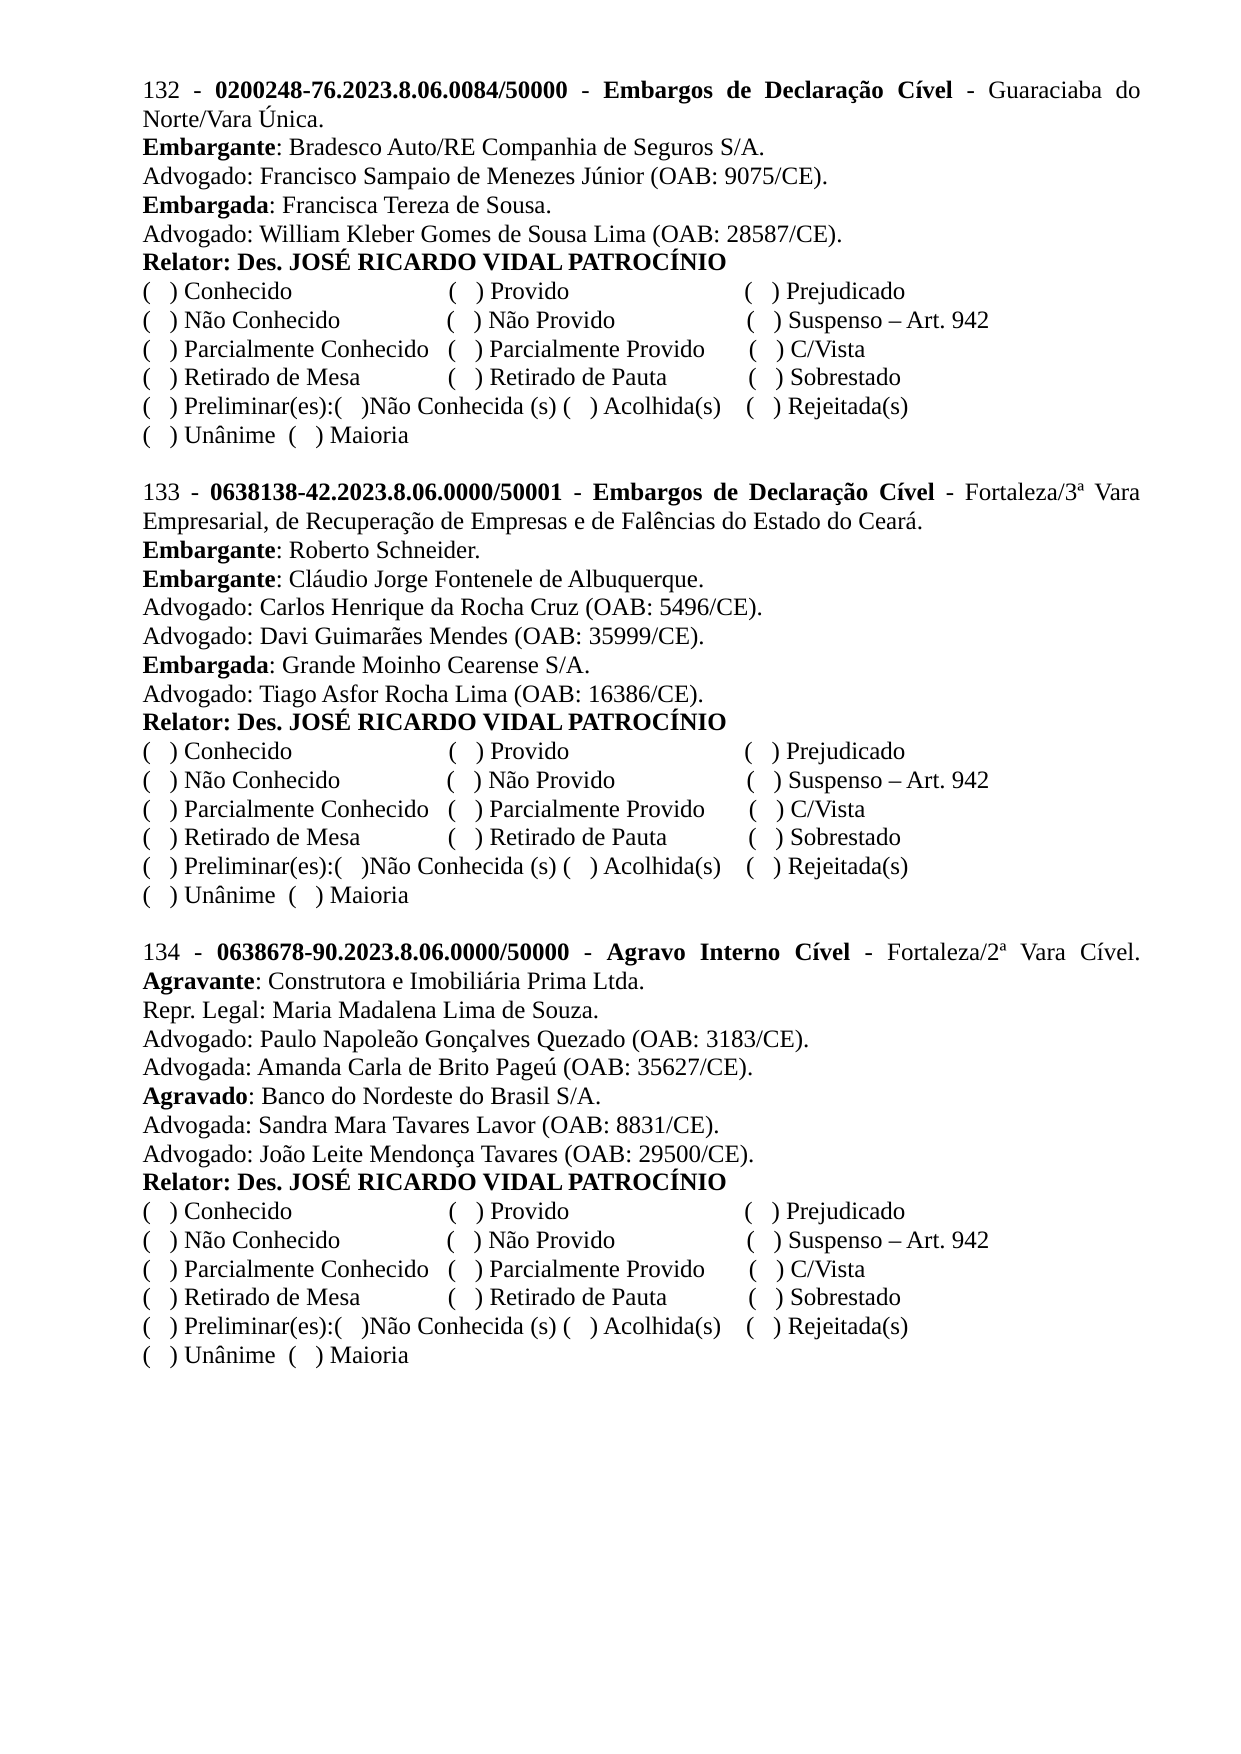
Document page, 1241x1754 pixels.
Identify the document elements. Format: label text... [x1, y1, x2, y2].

text Relator: Des. JOSÉ RICARDO VIDAL PATROCÍNIO [142, 1167, 1141, 1196]
text ( ) Retirado de Mesa ( ) Retirado de Pauta ( ) Sobrestado [142, 822, 1158, 851]
text Advogado: João Leite Mendonça Tavares (OAB: 29500/CE). [142, 1139, 1141, 1167]
text ( ) Não Conhecido ( ) Não Provido ( ) Suspenso – Art. 942 [142, 765, 1158, 794]
text Advogado: Carlos Henrique da Rocha Cruz (OAB: 5496/CE). [142, 592, 1141, 621]
text ( ) Preliminar(es):( )Não Conhecida (s) ( ) Acolhida(s) ( ) Rejeitada(s) [142, 1311, 1158, 1340]
text ( ) Conhecido ( ) Provido ( ) Prejudicado [142, 1196, 1141, 1225]
text Advogada: Sandra Mara Tavares Lavor (OAB: 8831/CE). [142, 1110, 1141, 1139]
text Relator: Des. JOSÉ RICARDO VIDAL PATROCÍNIO [142, 707, 1141, 736]
text Embargante: Bradesco Auto/RE Companhia de Seguros S/A. [142, 132, 1141, 161]
text Advogada: Amanda Carla de Brito Pageú (OAB: 35627/CE). [142, 1052, 1141, 1081]
text ( ) Parcialmente Conhecido ( ) Parcialmente Provido ( ) C/Vista [142, 334, 1158, 362]
text ( ) Parcialmente Conhecido ( ) Parcialmente Provido ( ) C/Vista [142, 1254, 1158, 1282]
text ( ) Não Conhecido ( ) Não Provido ( ) Suspenso – Art. 942 [142, 1225, 1158, 1254]
text Relator: Des. JOSÉ RICARDO VIDAL PATROCÍNIO [142, 247, 1141, 276]
text ( ) Retirado de Mesa ( ) Retirado de Pauta ( ) Sobrestado [142, 1282, 1158, 1311]
text Repr. Legal: Maria Madalena Lima de Souza. [142, 995, 1141, 1024]
text Advogado: William Kleber Gomes de Sousa Lima (OAB: 28587/CE). [142, 219, 1141, 247]
text ( ) Preliminar(es):( )Não Conhecida (s) ( ) Acolhida(s) ( ) Rejeitada(s) [142, 851, 1158, 880]
text 134 - 0638678-90.2023.8.06.0000/50000 - Agravo Interno Cível - Fortaleza/2ª Vara Cível. Agravante: Construtora e Imobiliária Prima Ltda. [142, 937, 1141, 995]
text Advogado: Francisco Sampaio de Menezes Júnior (OAB: 9075/CE). [142, 161, 1141, 190]
text Advogado: Tiago Asfor Rocha Lima (OAB: 16386/CE). [142, 679, 1141, 707]
text ( ) Unânime ( ) Maioria [142, 880, 1158, 909]
text Embargada: Francisca Tereza de Sousa. [142, 190, 1141, 219]
text Embargante: Cláudio Jorge Fontenele de Albuquerque. [142, 564, 1141, 592]
text 133 - 0638138-42.2023.8.06.0000/50001 - Embargos de Declaração Cível - Fortaleza/3ª Vara Empresarial, de Recuperação de Empresas e de Falências do Estado do Ceará. [142, 477, 1141, 535]
text Embargada: Grande Moinho Cearense S/A. [142, 650, 1141, 679]
text Agravado: Banco do Nordeste do Brasil S/A. [142, 1081, 1141, 1110]
text 132 - 0200248-76.2023.8.06.0084/50000 - Embargos de Declaração Cível - Guaraciaba do Norte/Vara Única. [142, 75, 1141, 132]
text ( ) Unânime ( ) Maioria [142, 1340, 1158, 1369]
text Advogado: Davi Guimarães Mendes (OAB: 35999/CE). [142, 621, 1141, 650]
text ( ) Retirado de Mesa ( ) Retirado de Pauta ( ) Sobrestado [142, 362, 1158, 391]
text Advogado: Paulo Napoleão Gonçalves Quezado (OAB: 3183/CE). [142, 1024, 1141, 1052]
text ( ) Unânime ( ) Maioria [142, 420, 1158, 449]
text Embargante: Roberto Schneider. [142, 535, 1141, 564]
text ( ) Não Conhecido ( ) Não Provido ( ) Suspenso – Art. 942 [142, 305, 1158, 334]
text ( ) Conhecido ( ) Provido ( ) Prejudicado [142, 276, 1141, 305]
text ( ) Preliminar(es):( )Não Conhecida (s) ( ) Acolhida(s) ( ) Rejeitada(s) [142, 391, 1158, 420]
text ( ) Parcialmente Conhecido ( ) Parcialmente Provido ( ) C/Vista [142, 794, 1158, 822]
text ( ) Conhecido ( ) Provido ( ) Prejudicado [142, 736, 1141, 765]
